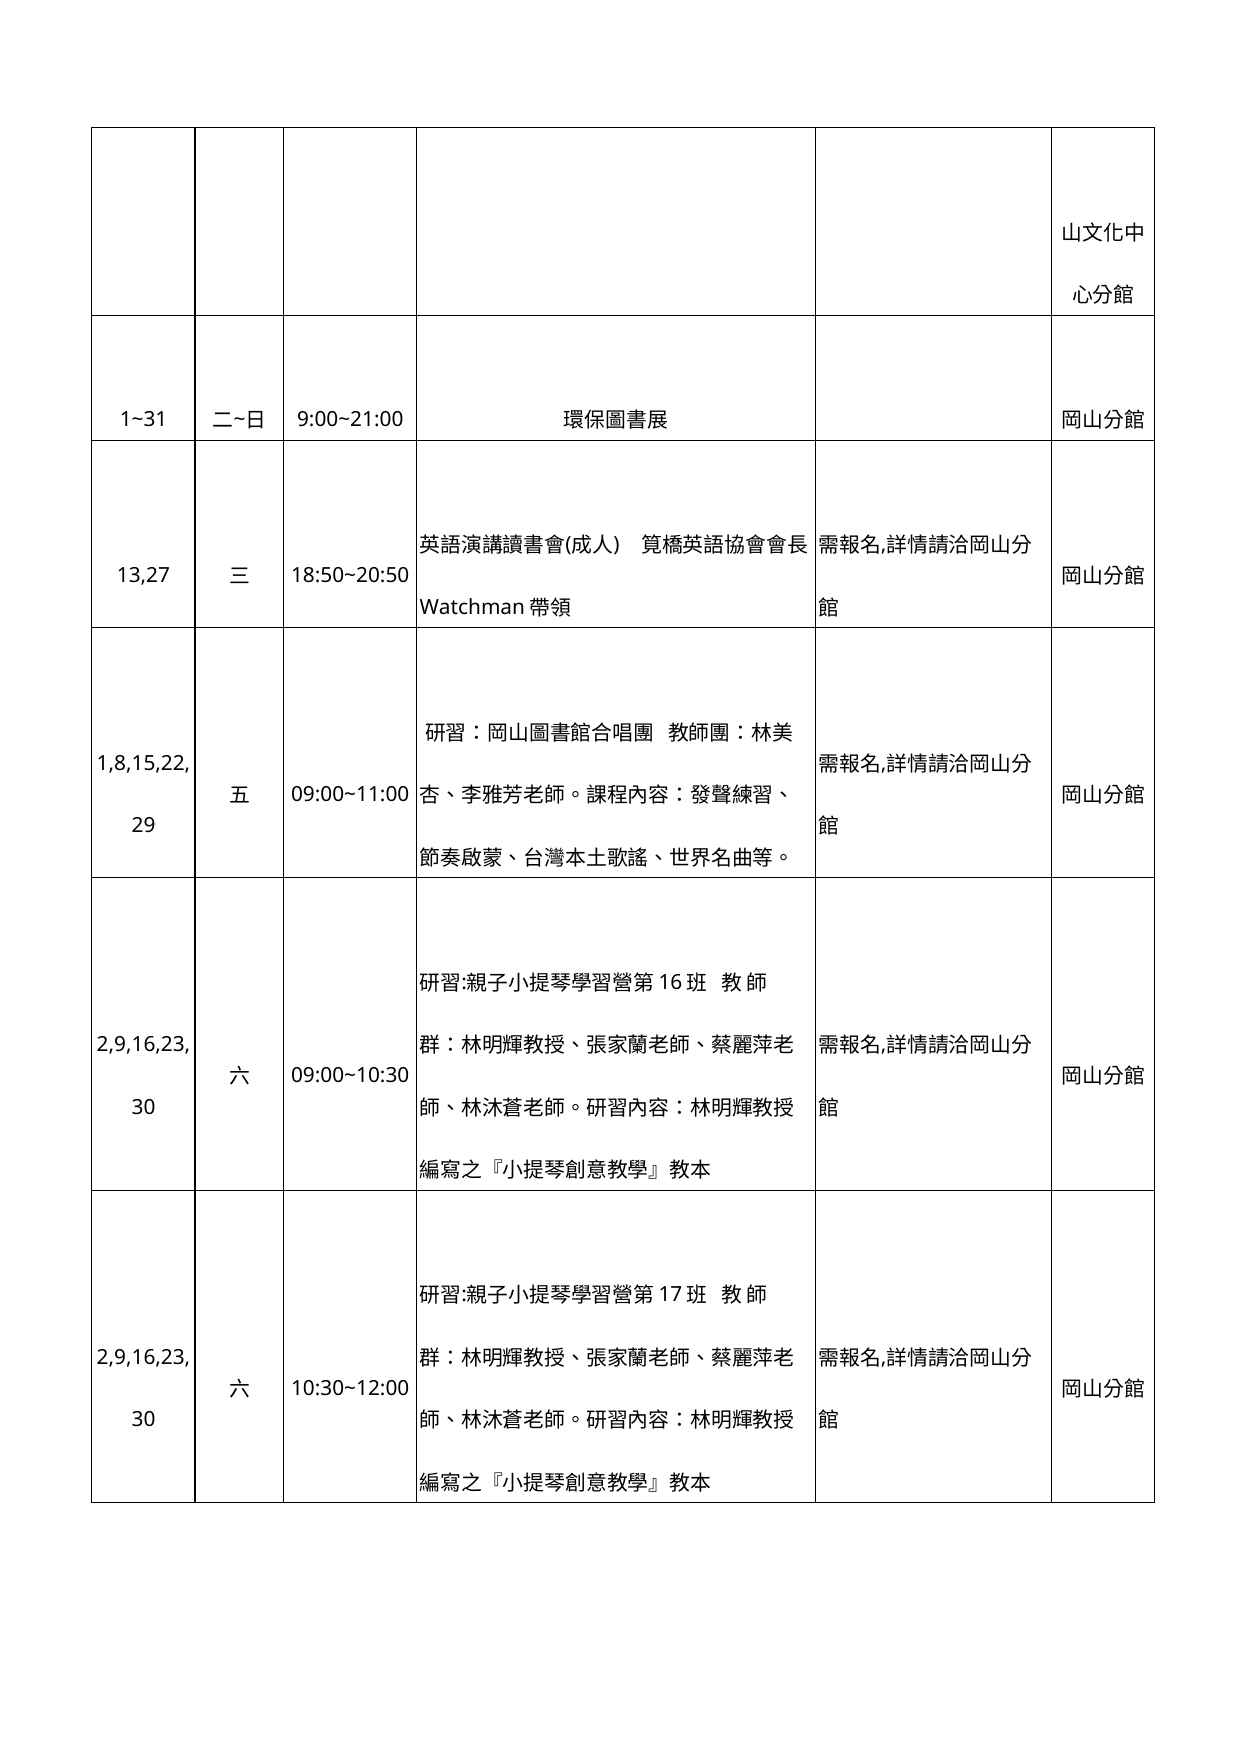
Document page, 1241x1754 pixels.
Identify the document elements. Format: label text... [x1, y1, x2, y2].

table_cell 環保圖書展 [417, 316, 815, 439]
table_cell 研習:親子小提琴學習營第17班 教 師 群：林明輝教授、張家蘭老師、蔡麗萍老師、林沐蒼老師。研習內容：林明輝教授編寫之『小提琴創意教學』教本 [417, 1191, 815, 1502]
table_cell 二~日 [196, 316, 283, 439]
table_cell 9:00~21:00 [284, 316, 416, 439]
table_cell [417, 128, 815, 314]
table_cell 三 [196, 441, 283, 627]
table_cell [816, 128, 1051, 314]
table_cell 岡山分館 [1052, 316, 1154, 439]
table_cell 山文化中心分館 [1052, 128, 1154, 314]
table_cell 研習:親子小提琴學習營第16班 教 師 群：林明輝教授、張家蘭老師、蔡麗萍老師、林沐蒼老師。研習內容：林明輝教授編寫之『小提琴創意教學』教本 [417, 878, 815, 1189]
table_cell 13,27 [92, 441, 194, 627]
table_cell 需報名,詳情請洽岡山分館 [816, 628, 1051, 877]
table_cell 09:00~11:00 [284, 628, 416, 877]
table_cell 岡山分館 [1052, 628, 1154, 877]
table_cell 英語演講讀書會(成人) 筧橋英語協會會長Watchman帶領 [417, 441, 815, 627]
table_cell 需報名,詳情請洽岡山分館 [816, 1191, 1051, 1502]
table_cell 2,9,16,23,30 [92, 1191, 194, 1502]
table_cell 五 [196, 628, 283, 877]
table_cell [284, 128, 416, 314]
table_cell 岡山分館 [1052, 441, 1154, 627]
table_cell 18:50~20:50 [284, 441, 416, 627]
table_cell [196, 128, 283, 314]
table_cell [816, 316, 1051, 439]
table_cell 需報名,詳情請洽岡山分館 [816, 878, 1051, 1189]
table_cell 需報名,詳情請洽岡山分館 [816, 441, 1051, 627]
table_cell 六 [196, 1191, 283, 1502]
table_cell 岡山分館 [1052, 1191, 1154, 1502]
table_cell 1,8,15,22,29 [92, 628, 194, 877]
table_cell 10:30~12:00 [284, 1191, 416, 1502]
table_cell 09:00~10:30 [284, 878, 416, 1189]
table_cell 研習：岡山圖書館合唱團 教師團：林美杏、李雅芳老師。課程內容：發聲練習、節奏啟蒙、台灣本土歌謠、世界名曲等。 [417, 628, 815, 877]
table_cell 1~31 [92, 316, 194, 439]
table_cell 2,9,16,23,30 [92, 878, 194, 1189]
table_cell 六 [196, 878, 283, 1189]
table_cell 岡山分館 [1052, 878, 1154, 1189]
table_cell [92, 128, 194, 314]
